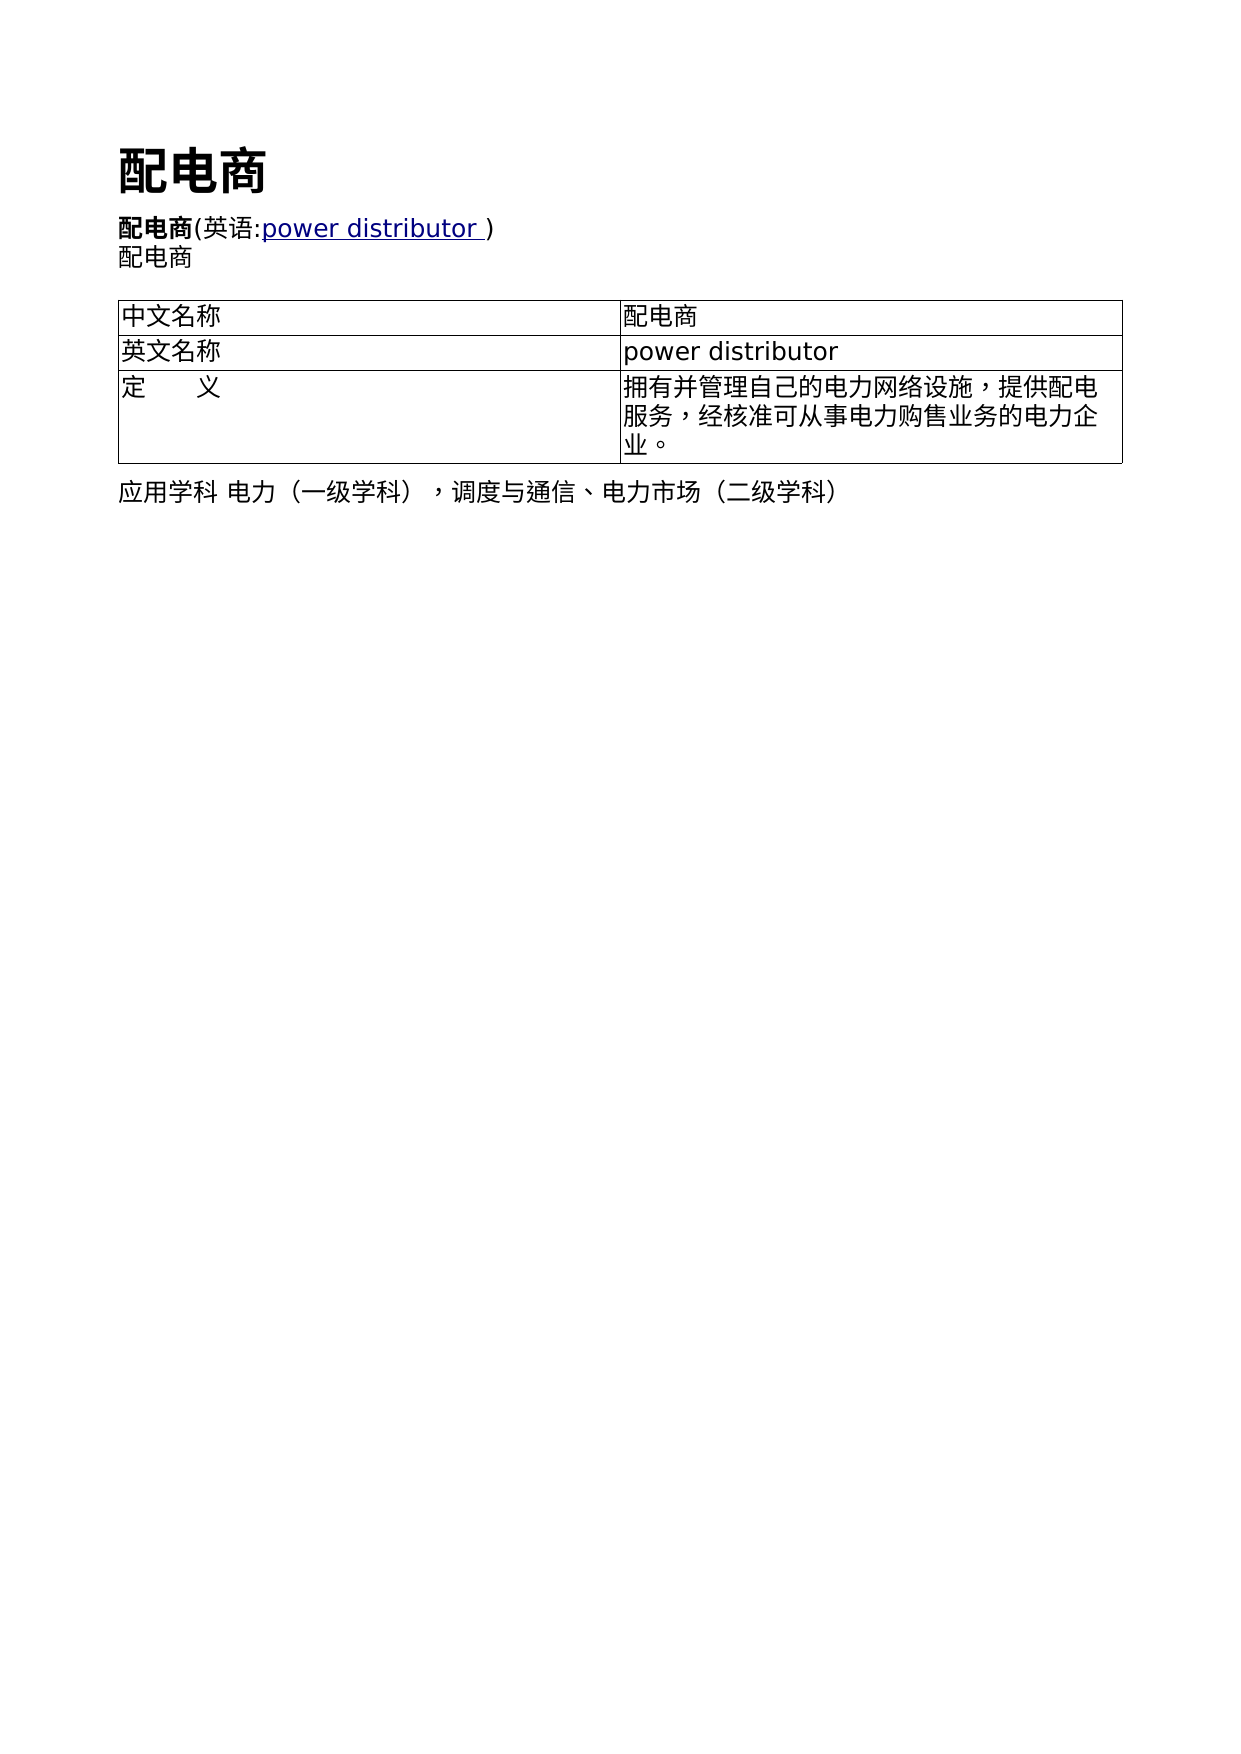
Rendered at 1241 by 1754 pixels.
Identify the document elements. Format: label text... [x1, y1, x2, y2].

text 应用学科 电力（一级学科），调度与通信、电力市场（二级学科） [118, 478, 1122, 507]
table_header 配电商 [621, 301, 1122, 334]
subtitle 配电商 [118, 143, 1122, 201]
table_cell 拥有并管理自己的电力网络设施，提供配电服务，经核准可从事电力购售业务的电力企业。 [621, 371, 1122, 463]
table_cell 英文名称 [119, 336, 620, 370]
table_cell power distributor [621, 336, 1122, 370]
table_cell 定 义 [119, 371, 620, 463]
text 配电商(英语:power distributor ) 配电商 [118, 214, 1122, 272]
table_header 中文名称 [119, 301, 620, 334]
